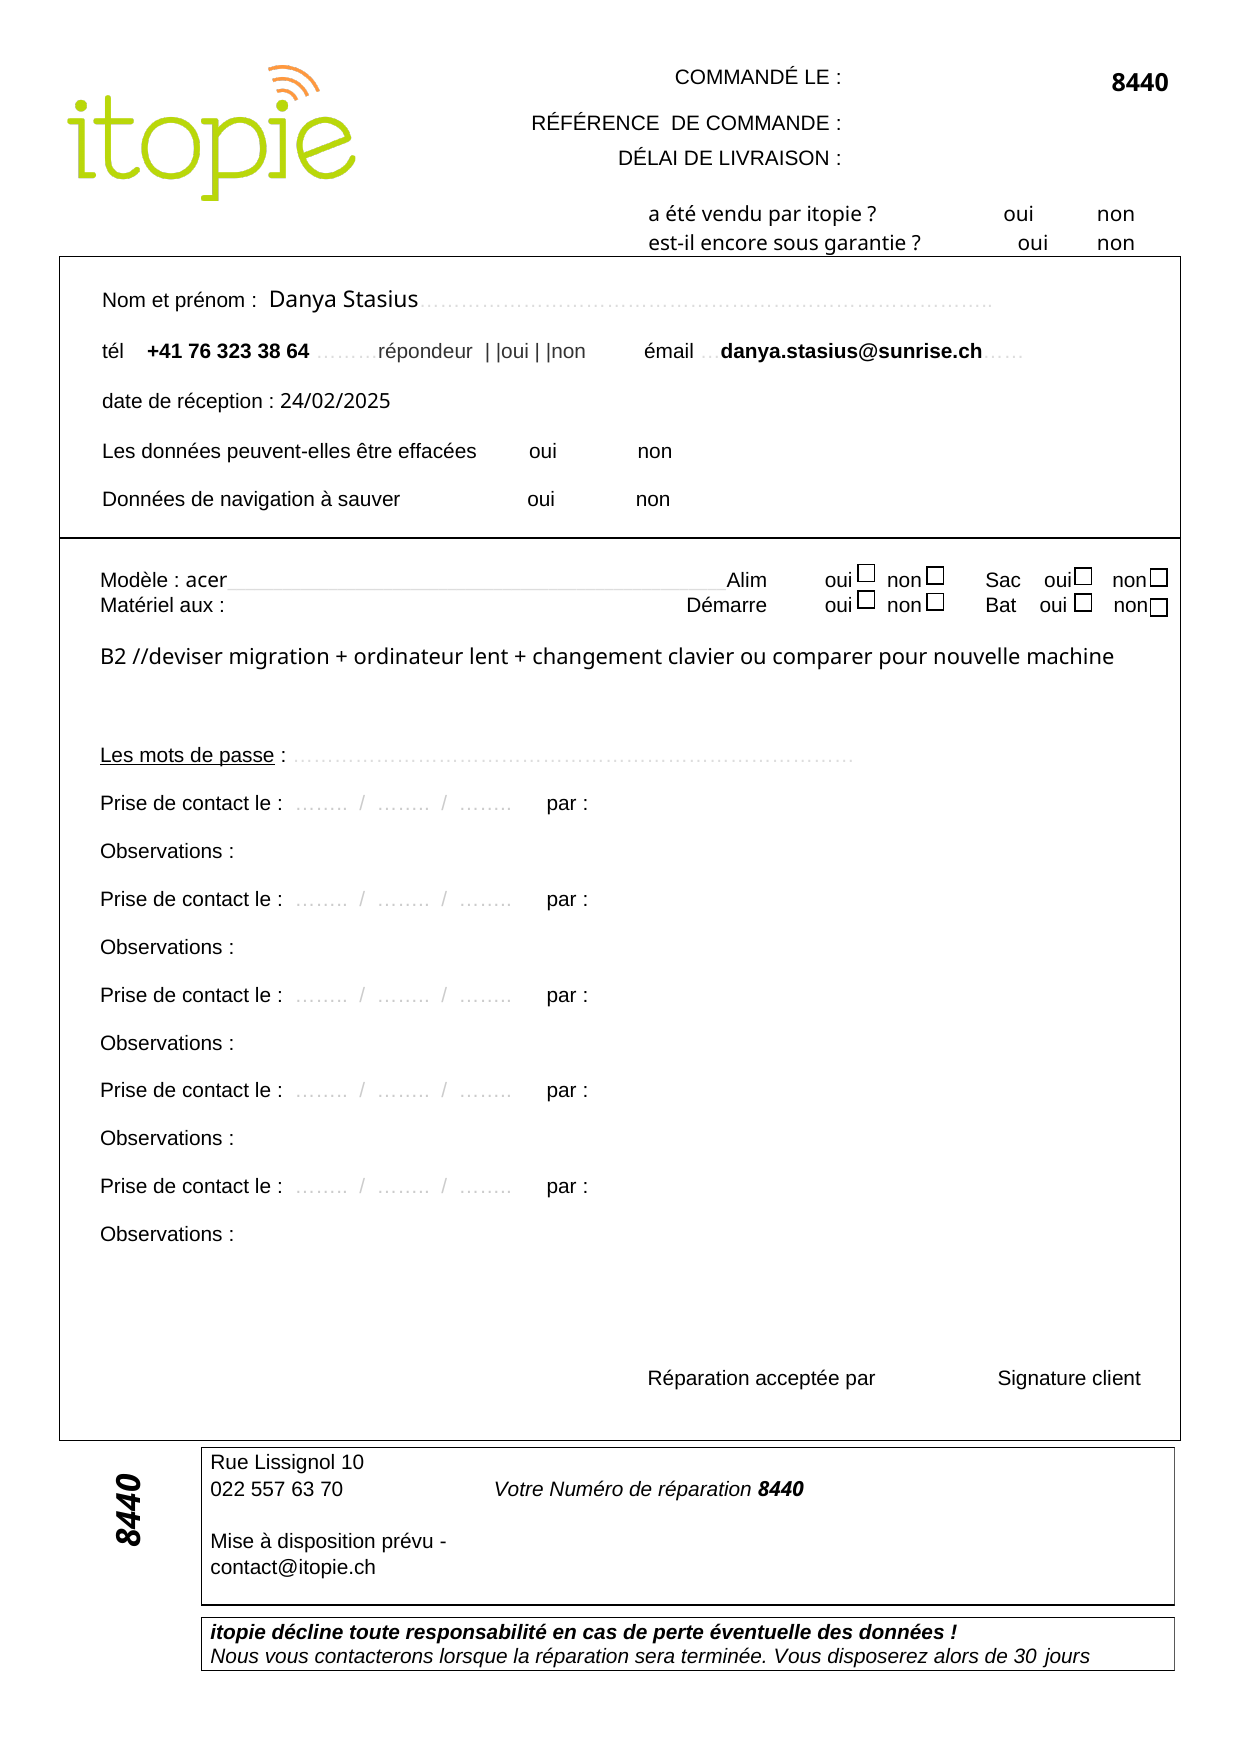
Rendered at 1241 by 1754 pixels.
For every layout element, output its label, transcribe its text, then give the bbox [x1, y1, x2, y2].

table_cell RÉFÉRENCE DE COMMANDE : [490, 105, 847, 140]
text Les mots de passe : ……………………………………………………………………… [60, 740, 1180, 767]
text Prise de contact le : …….. / …….. / …….. par : [60, 883, 1180, 911]
text Prise de contact le : …….. / …….. / …….. par : [60, 1075, 1180, 1102]
text Observations : [60, 1027, 1180, 1054]
table_cell DÉLAI DE LIVRAISON : [490, 140, 847, 175]
table_header COMMANDÉ LE : [490, 59, 847, 104]
text Prise de contact le : …….. / …….. / …….. par : [60, 788, 1180, 815]
text Les données peuvent-elles être effacées oui non [60, 436, 1180, 463]
text Prise de contact le : …….. / …….. / …….. par : [60, 979, 1180, 1006]
text Modèle : acer Alim oui non Sac oui non [60, 562, 856, 590]
text date de réception : 24/02/2025 [60, 383, 1180, 415]
text B2 //deviser migration + ordinateur lent + changement clavier ou comparer pour nouvelle machine [60, 638, 1180, 671]
text tél +41 76 323 38 64 ………répondeur | |oui | |non émail …danya.stasius@sunrise.ch…… [60, 335, 1180, 362]
text Nom et prénom : Danya Stasius……………………………………………………………………….. [60, 280, 1180, 314]
text Réparation acceptée par Signature client [60, 1363, 1180, 1390]
text Observations : [60, 1219, 1180, 1246]
table_header 8440 [847, 59, 1180, 104]
text Modèle : acer Alim oui non Sac oui non [879, 562, 925, 590]
table_header Rue Lissignol 10 022 557 63 70 Votre Numéro de réparation 8440 Mise à disposition prévu - contact@itopie.ch [195, 1441, 1180, 1611]
text Observations : [60, 836, 1180, 863]
table_cell itopie décline toute responsabilité en cas de perte éventuelle des données ! Nous vous contacterons lorsque la réparation sera terminée. Vous disposerez alors de 30 jours [195, 1611, 1180, 1677]
text Observations : [60, 1123, 1180, 1150]
text a été vendu par itopie ? oui non [59, 199, 1181, 228]
text Données de navigation à sauver oui non [60, 484, 1180, 511]
table_header 8440 [59, 1441, 195, 1677]
table_cell [847, 140, 1180, 175]
text est-il encore sous garantie ? oui non [59, 228, 1181, 256]
text Modèle : acer Alim oui non Sac oui non [948, 562, 1180, 590]
table_cell [847, 105, 1180, 140]
text Matériel aux : Démarre oui non Bat oui non [60, 590, 1180, 617]
text Prise de contact le : …….. / …….. / …….. par : [60, 1171, 1180, 1198]
text Observations : [60, 931, 1180, 958]
picture [67, 65, 356, 201]
